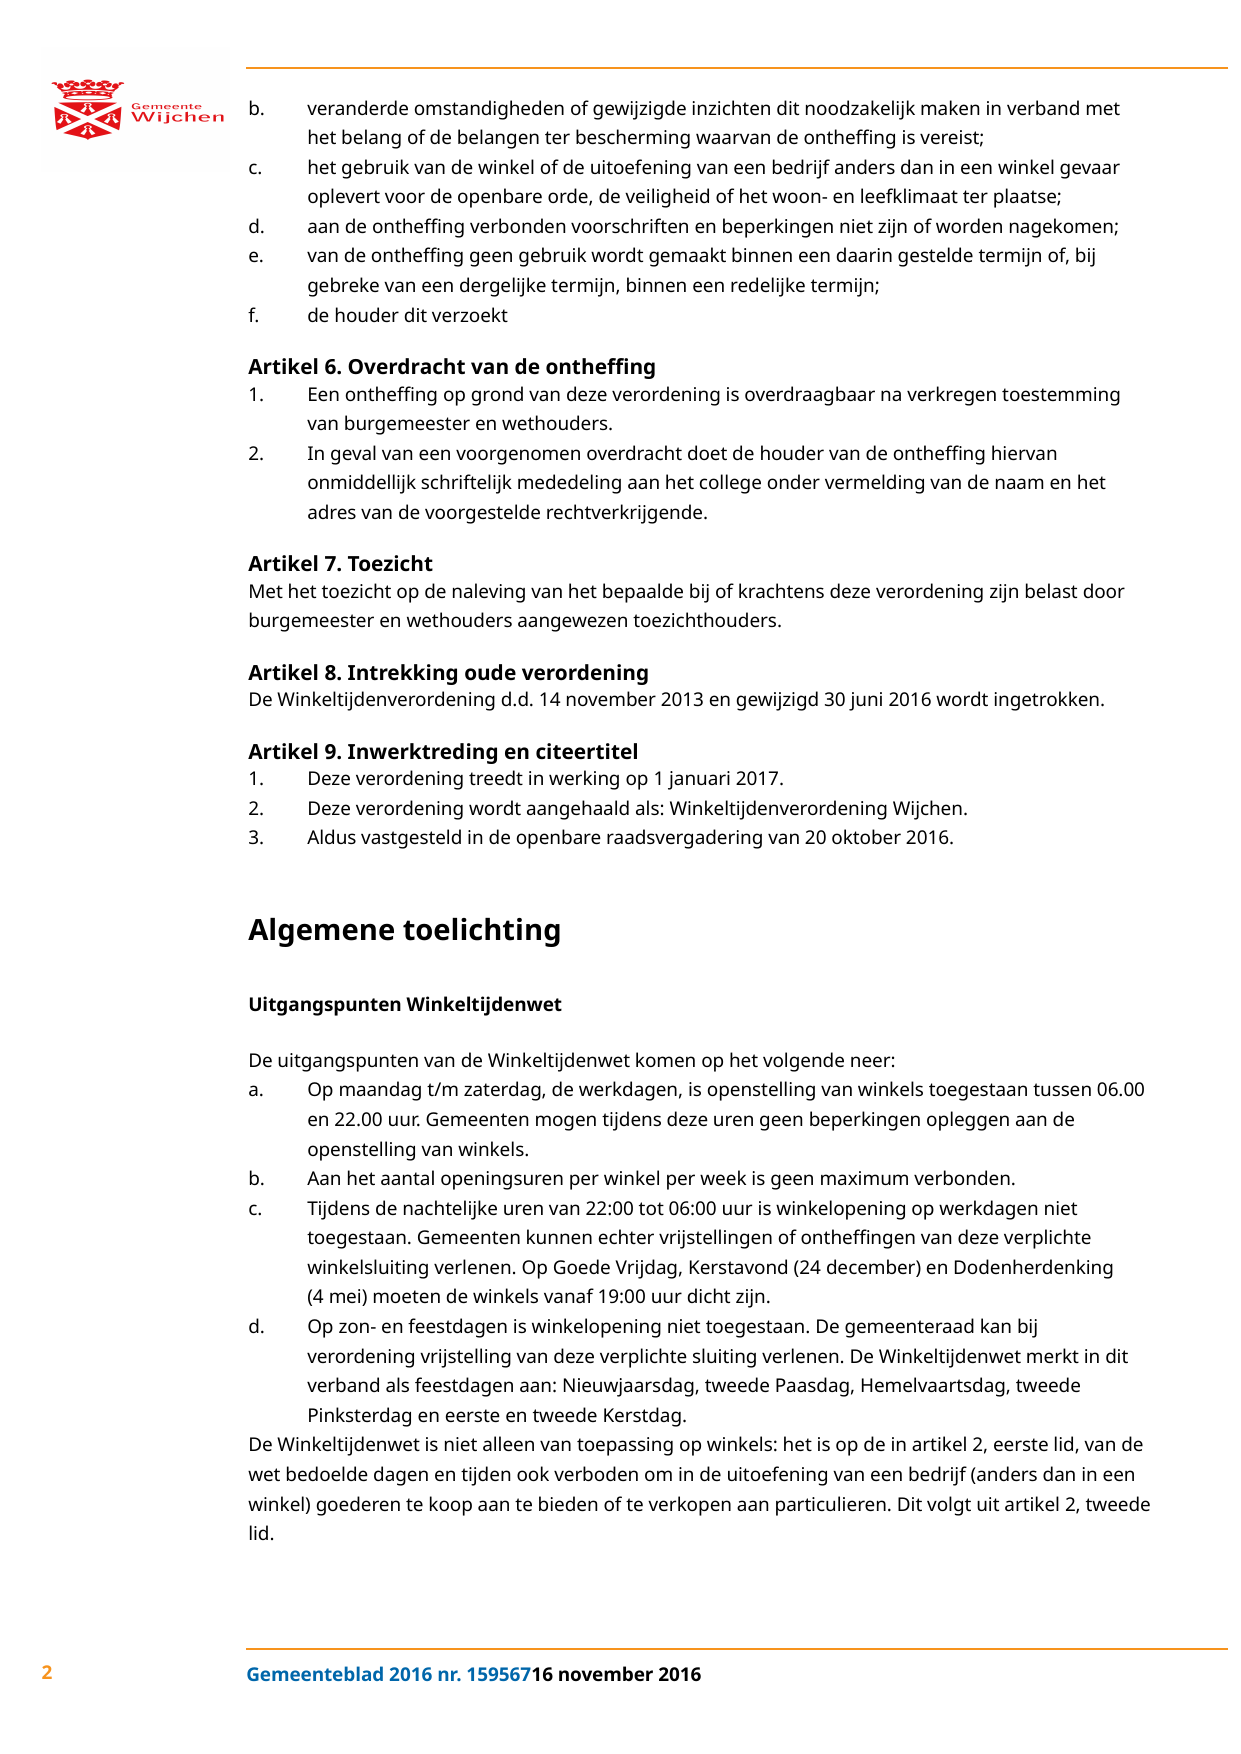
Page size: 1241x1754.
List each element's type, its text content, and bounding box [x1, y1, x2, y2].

list Aan het aantal openingsuren per winkel per week is geen maximum verbonden. [248, 1165, 1152, 1191]
text De uitgangspunten van de Winkeltijdenwet komen op het volgende neer: [248, 1047, 1152, 1073]
list In geval van een voorgenomen overdracht doet de houder van de ontheffing hiervan onmiddellijk schriftelijk mededeling aan het college onder vermelding van de naam en het adres van de voorgestelde rechtverkrijgende. [248, 440, 1152, 525]
text Algemene toelichting [248, 909, 1152, 949]
list aan de ontheffing verbonden voorschriften en beperkingen niet zijn of worden nagekomen; [248, 213, 1152, 239]
text Artikel 9. Inwerktreding en citeertitel [248, 737, 1152, 765]
text Artikel 6. Overdracht van de ontheffing [248, 352, 1152, 381]
list Deze verordening treedt in werking op 1 januari 2017. [248, 765, 1152, 791]
list Deze verordening wordt aangehaald als: Winkeltijdenverordening Wijchen. [248, 795, 1152, 821]
list het gebruik van de winkel of de uitoefening van een bedrijf anders dan in een winkel gevaar oplevert voor de openbare orde, de veiligheid of het woon- en leefklimaat ter plaatse; [248, 154, 1152, 209]
list Tijdens de nachtelijke uren van 22:00 tot 06:00 uur is winkelopening op werkdagen niet toegestaan. Gemeenten kunnen echter vrijstellingen of ontheffingen van deze verplichte winkelsluiting verlenen. Op Goede Vrijdag, Kerstavond (24 december) en Dodenherdenking (4 mei) moeten de winkels vanaf 19:00 uur dicht zijn. [248, 1195, 1152, 1309]
picture [41, 47, 231, 172]
text Artikel 8. Intrekking oude verordening [248, 658, 1152, 686]
list de houder dit verzoekt [248, 302, 1152, 328]
text Artikel 7. Toezicht [248, 549, 1152, 578]
list van de ontheffing geen gebruik wordt gemaakt binnen een daarin gestelde termijn of, bij gebreke van een dergelijke termijn, binnen een redelijke termijn; [248, 243, 1152, 298]
list Aldus vastgesteld in de openbare raadsvergadering van 20 oktober 2016. [248, 824, 1152, 850]
list Een ontheffing op grond van deze verordening is overdraagbaar na verkregen toestemming van burgemeester en wethouders. [248, 381, 1152, 436]
list Op zon- en feestdagen is winkelopening niet toegestaan. De gemeenteraad kan bij verordening vrijstelling van deze verplichte sluiting verlenen. De Winkeltijdenwet merkt in dit verband als feestdagen aan: Nieuwjaarsdag, tweede Paasdag, Hemelvaartsdag, tweede Pinksterdag en eerste en tweede Kerstdag. [248, 1313, 1152, 1428]
list veranderde omstandigheden of gewijzigde inzichten dit noodzakelijk maken in verband met het belang of de belangen ter bescherming waarvan de ontheffing is vereist; [248, 95, 1152, 150]
text De Winkeltijdenwet is niet alleen van toepassing op winkels: het is op de in artikel 2, eerste lid, van de wet bedoelde dagen en tijden ook verboden om in de uitoefening van een bedrijf (anders dan in een winkel) goederen te koop aan te bieden of te verkopen aan particulieren. Dit volgt uit artikel 2, tweede lid. [248, 1432, 1152, 1546]
list Op maandag t/m zaterdag, de werkdagen, is openstelling van winkels toegestaan tussen 06.00 en 22.00 uur. Gemeenten mogen tijdens deze uren geen beperkingen opleggen aan de openstelling van winkels. [248, 1077, 1152, 1161]
text Uitgangspunten Winkeltijdenwet [248, 992, 1152, 1017]
text De Winkeltijdenverordening d.d. 14 november 2013 en gewijzigd 30 juni 2016 wordt ingetrokken. [248, 686, 1152, 712]
text Met het toezicht op de naleving van het bepaalde bij of krachtens deze verordening zijn belast door burgemeester en wethouders aangewezen toezichthouders. [248, 578, 1152, 633]
